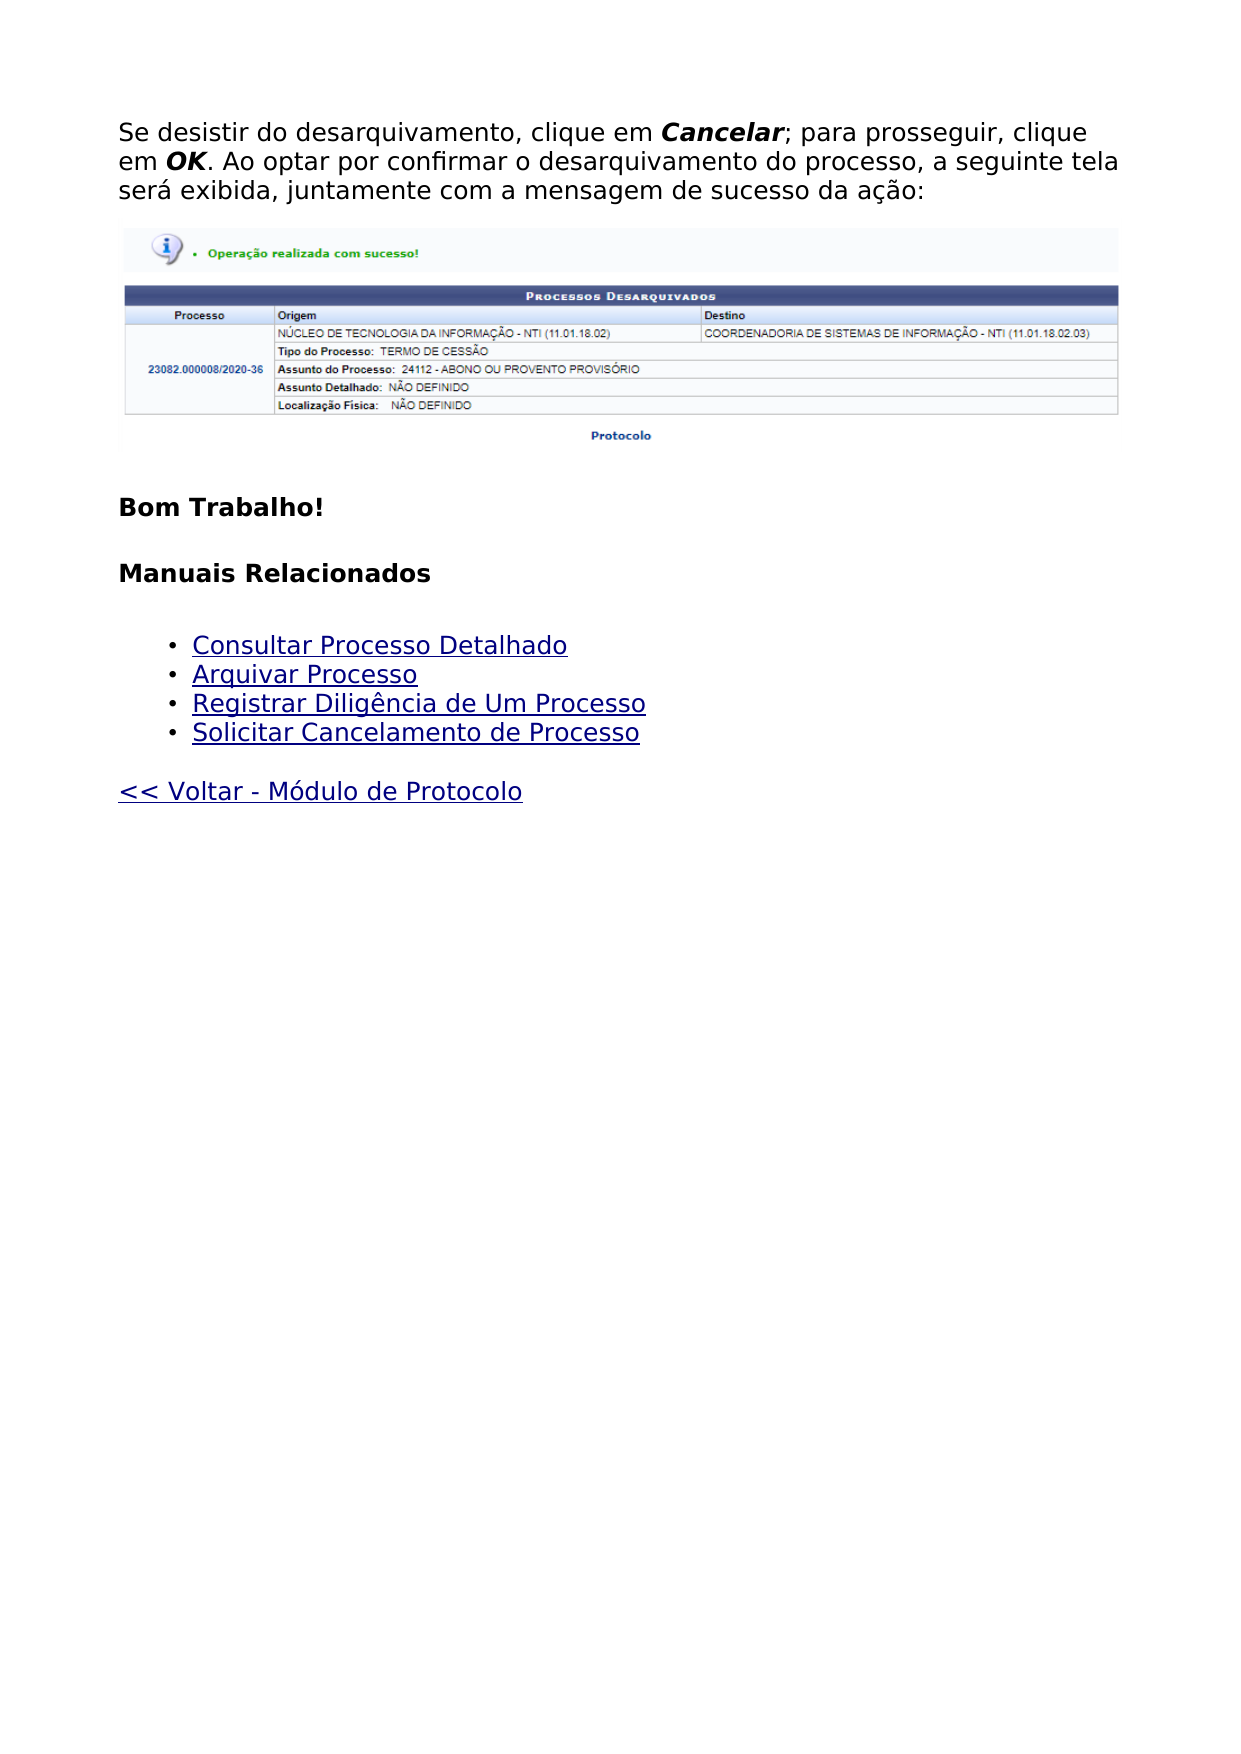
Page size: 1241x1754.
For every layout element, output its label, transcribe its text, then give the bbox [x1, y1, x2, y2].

list Solicitar Cancelamento de Processo [177, 718, 1122, 747]
text Bom Trabalho! [118, 493, 1122, 522]
list Registrar Diligência de Um Processo [177, 689, 1122, 718]
picture [118, 218, 1123, 452]
list Arquivar Processo [177, 660, 1122, 689]
subtitle Manuais Relacionados [118, 560, 1122, 589]
text << Voltar - Módulo de Protocolo [118, 777, 1122, 806]
list Consultar Processo Detalhado [177, 631, 1122, 660]
text Se desistir do desarquivamento, clique em Cancelar; para prosseguir, clique em OK. Ao optar por confirmar o desarquivamento do processo, a seguinte tela será exibida, juntamente com a mensagem de sucesso da ação: [118, 118, 1122, 206]
